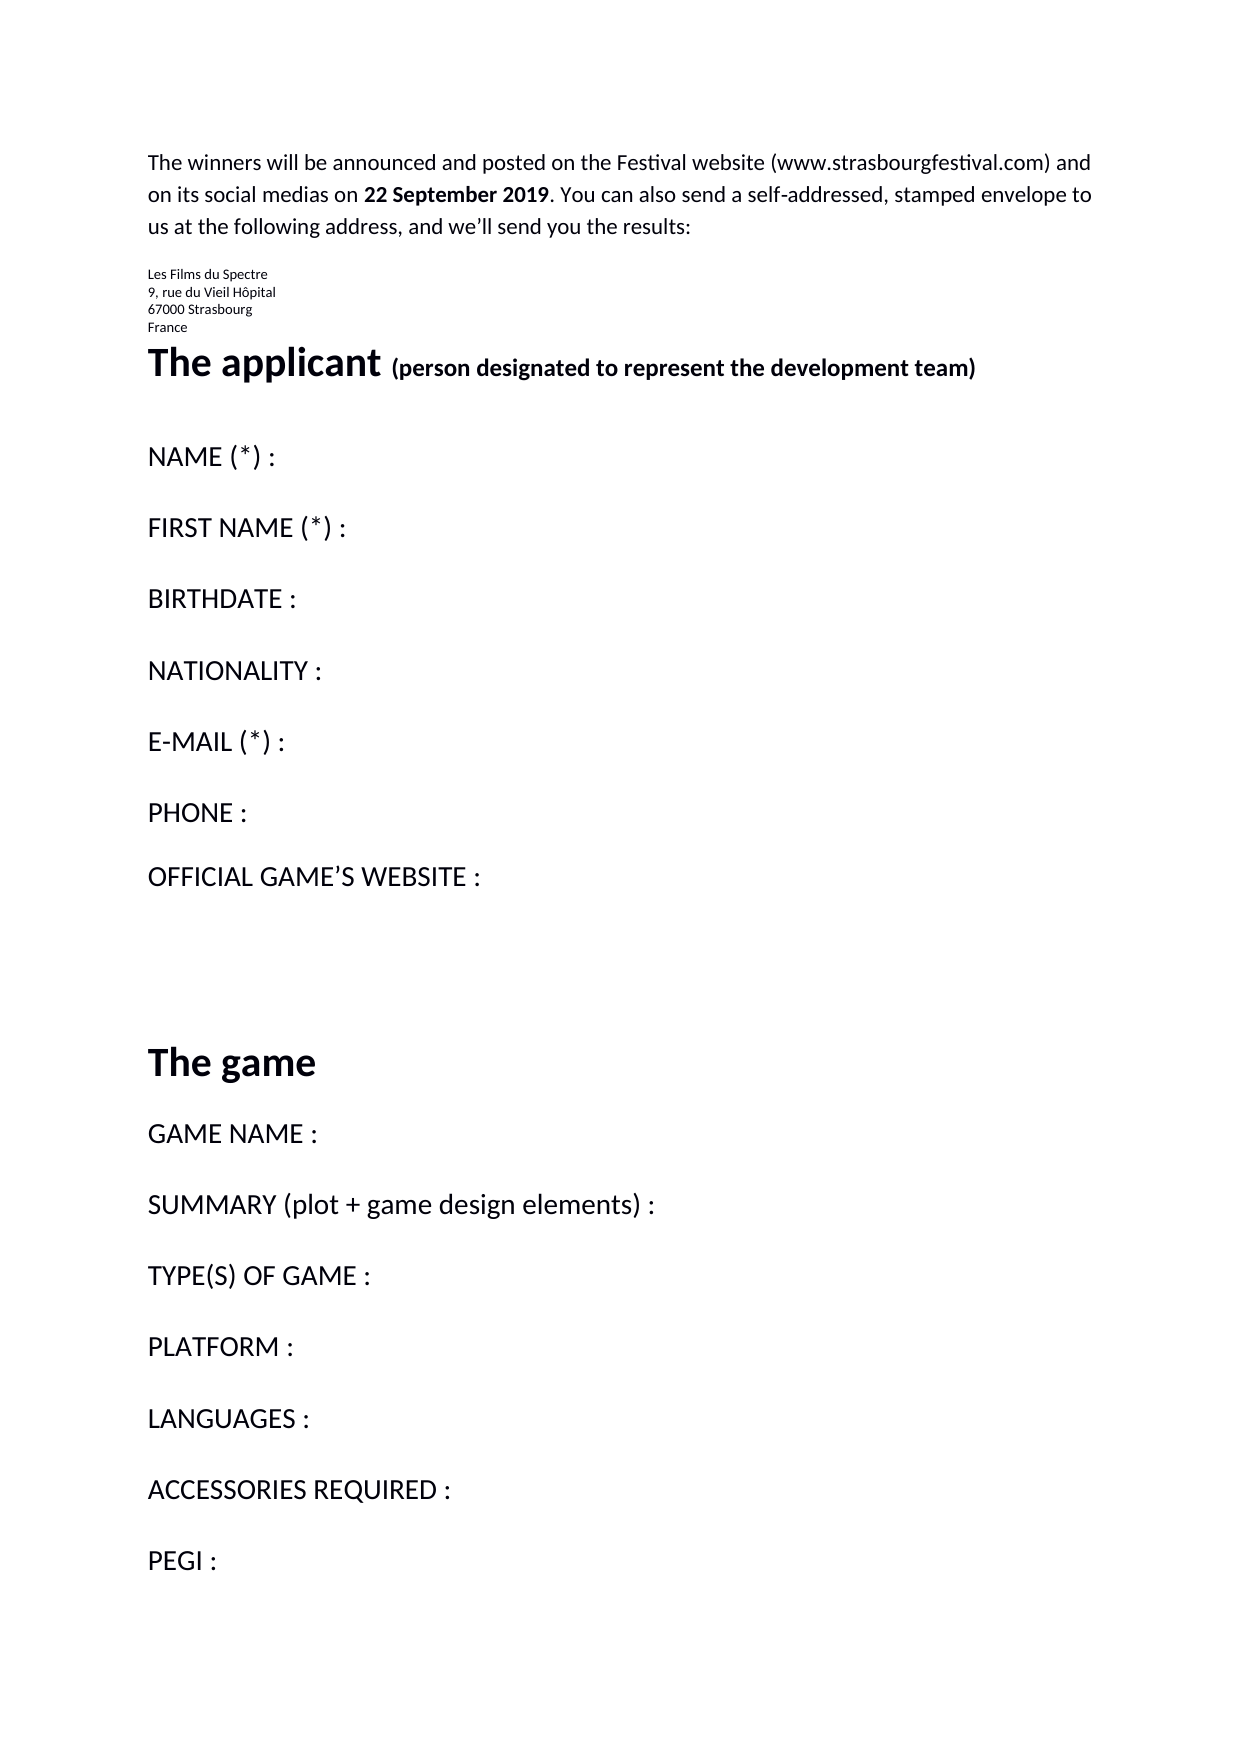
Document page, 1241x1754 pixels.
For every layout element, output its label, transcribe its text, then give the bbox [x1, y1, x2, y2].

text BIRTHDATE : [148, 580, 1093, 616]
text ACCESSORIES REQUIRED : [148, 1471, 1093, 1507]
text E-MAIL (*) : [148, 723, 1093, 758]
text GAME NAME : SUMMARY (plot + game design elements) : [148, 1115, 1093, 1222]
text PHONE : [148, 794, 1093, 858]
text PLATFORM : LANGUAGES : [148, 1328, 1093, 1435]
text The winners will be announced and posted on the Festival website (www.strasbourgfestival.com) and on its social medias on 22 September 2019. You can also send a self‐addressed, stamped envelope to us at the following address, and we’ll send you the results: [148, 148, 1093, 240]
text OFFICIAL GAME’S WEBSITE : [148, 858, 1093, 893]
text NAME (*) : [148, 387, 1093, 473]
text The game [148, 1036, 1093, 1115]
text The applicant (person designated to represent the development team) [148, 336, 1093, 387]
text PEGI : [148, 1542, 1093, 1578]
text Les Films du Spectre 9, rue du Vieil Hôpital 67000 Strasbourg France [148, 265, 1093, 336]
text FIRST NAME (*) : [148, 509, 1093, 545]
text TYPE(S) OF GAME : [148, 1257, 1093, 1293]
text NATIONALITY : [148, 652, 1093, 687]
